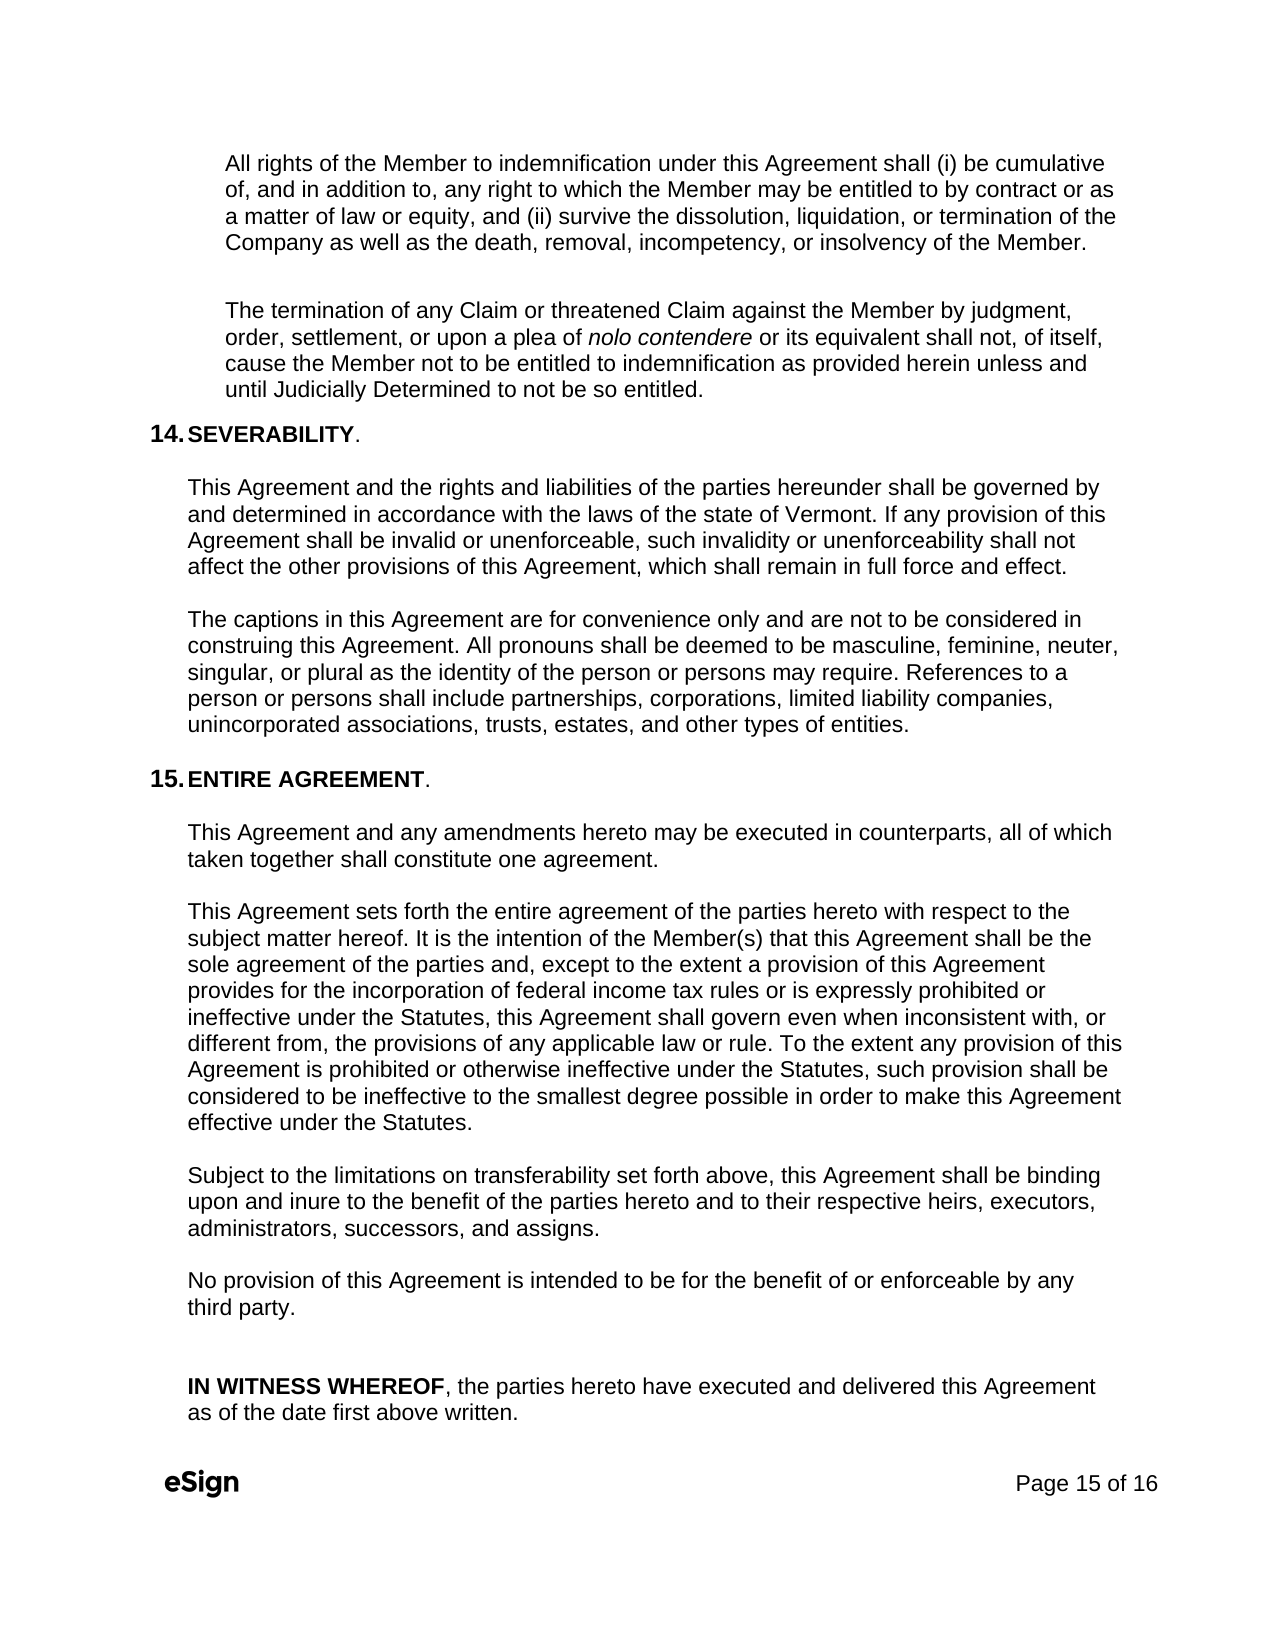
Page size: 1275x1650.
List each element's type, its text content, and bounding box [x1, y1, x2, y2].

list The captions in this Agreement are for convenience only and are not to be considered in construing this Agreement. All pronouns shall be deemed to be masculine, feminine, neuter, singular, or plural as the identity of the person or persons may require. References to a person or persons shall include partnerships, corporations, limited liability companies, unincorporated associations, trusts, estates, and other types of entities. [187, 606, 1125, 738]
list No provision of this Agreement is intended to be for the benefit of or enforceable by any third party. [187, 1267, 1125, 1320]
text All rights of the Member to indemnification under this Agreement shall (i) be cumulative of, and in addition to, any right to which the Member may be entitled to by contract or as a matter of law or equity, and (ii) survive the dissolution, liquidation, or termination of the Company as well as the death, removal, incompetency, or insolvency of the Member. [225, 150, 1125, 255]
list This Agreement sets forth the entire agreement of the parties hereto with respect to the subject matter hereof. It is the intention of the Member(s) that this Agreement shall be the sole agreement of the parties and, except to the extent a provision of this Agreement provides for the incorporation of federal income tax rules or is expressly prohibited or ineffective under the Statutes, this Agreement shall govern even when inconsistent with, or different from, the provisions of any applicable law or rule. To the extent any provision of this Agreement is prohibited or otherwise ineffective under the Statutes, such provision shall be considered to be ineffective to the smallest degree possible in order to make this Agreement effective under the Statutes. [187, 898, 1125, 1136]
text The termination of any Claim or threatened Claim against the Member by judgment, order, settlement, or upon a plea of nolo contendere or its equivalent shall not, of itself, cause the Member not to be entitled to indemnification as provided herein unless and until Judicially Determined to not be so entitled. [225, 297, 1125, 402]
list This Agreement and any amendments hereto may be executed in counterparts, all of which taken together shall constitute one agreement. [187, 819, 1125, 872]
list ENTIRE AGREEMENT. [150, 764, 1125, 793]
list IN WITNESS WHEREOF, the parties hereto have executed and delivered this Agreement as of the date first above written. [187, 1373, 1125, 1425]
list Subject to the limitations on transferability set forth above, this Agreement shall be binding upon and inure to the benefit of the parties hereto and to their respective heirs, executors, administrators, successors, and assigns. [187, 1162, 1125, 1241]
list SEVERABILITY. [150, 419, 1125, 448]
list This Agreement and the rights and liabilities of the parties hereunder shall be governed by and determined in accordance with the laws of the state of Vermont. If any provision of this Agreement shall be invalid or unenforceable, such invalidity or unenforceability shall not affect the other provisions of this Agreement, which shall remain in full force and effect. [187, 474, 1125, 580]
